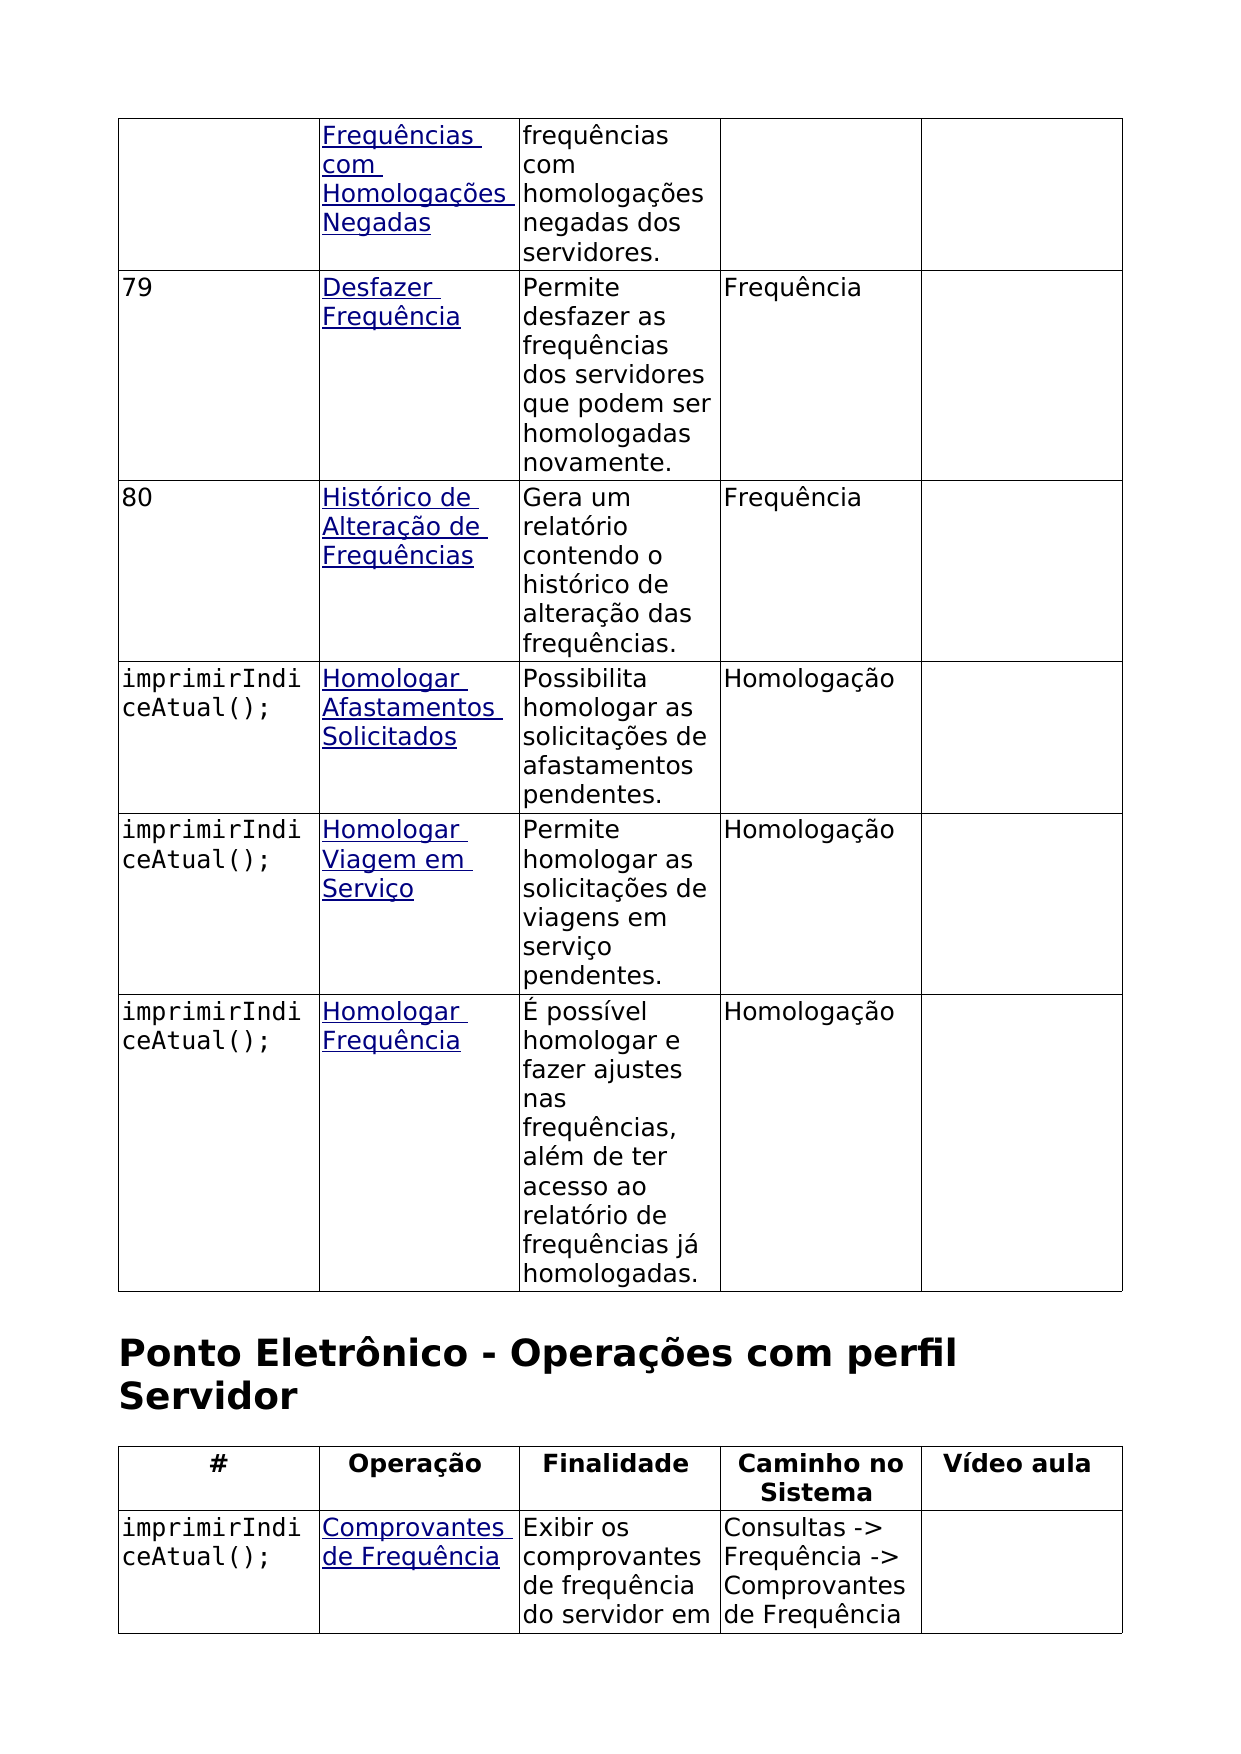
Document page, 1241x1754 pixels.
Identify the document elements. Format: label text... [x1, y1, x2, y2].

table_cell imprimirIndiceAtual(); [119, 814, 319, 994]
table_cell Homologação [721, 995, 921, 1291]
table_cell Comprovantes de Frequência [320, 1511, 519, 1633]
table_cell imprimirIndiceAtual(); [119, 1511, 319, 1633]
subtitle Ponto Eletrônico - Operações com perfil Servidor [118, 1331, 1122, 1418]
table_cell Consultas -> Frequência -> Comprovantes de Frequência [721, 1511, 921, 1633]
table_cell 80 [119, 481, 319, 661]
table_cell [922, 481, 1122, 661]
table_cell [922, 1511, 1122, 1633]
table_cell Homologação [721, 662, 921, 813]
table_cell É possível homologar e fazer ajustes nas frequências, além de ter acesso ao relatório de frequências já homologadas. [520, 995, 720, 1291]
table_cell frequências com homologações negadas dos servidores. [520, 119, 720, 270]
table_cell [922, 814, 1122, 994]
table_cell Frequências com Homologações Negadas [320, 119, 519, 270]
table_cell Gera um relatório contendo o histórico de alteração das frequências. [520, 481, 720, 661]
table_cell [922, 995, 1122, 1291]
table_header Vídeo aula [922, 1447, 1122, 1510]
table_cell imprimirIndiceAtual(); [119, 662, 319, 813]
table_header Operação [320, 1447, 519, 1510]
table_cell Desfazer Frequência [320, 271, 519, 480]
table_cell Exibir os comprovantes de frequência do servidor em [520, 1511, 720, 1633]
table_cell Homologar Afastamentos Solicitados [320, 662, 519, 813]
table_cell Permite homologar as solicitações de viagens em serviço pendentes. [520, 814, 720, 994]
table_cell [922, 662, 1122, 813]
table_cell [922, 119, 1122, 270]
table_cell 79 [119, 271, 319, 480]
table_cell Homologar Frequência [320, 995, 519, 1291]
table_cell [119, 119, 319, 270]
table_cell Frequência [721, 271, 921, 480]
table_cell Frequência [721, 481, 921, 661]
table_cell imprimirIndiceAtual(); [119, 995, 319, 1291]
table_cell Possibilita homologar as solicitações de afastamentos pendentes. [520, 662, 720, 813]
table_cell Homologação [721, 814, 921, 994]
table_header Finalidade [520, 1447, 720, 1510]
table_cell Histórico de Alteração de Frequências [320, 481, 519, 661]
table_header Caminho no Sistema [721, 1447, 921, 1510]
table_cell Homologar Viagem em Serviço [320, 814, 519, 994]
table_header # [119, 1447, 319, 1510]
table_cell Permite desfazer as frequências dos servidores que podem ser homologadas novamente. [520, 271, 720, 480]
table_cell [922, 271, 1122, 480]
table_cell [721, 119, 921, 270]
